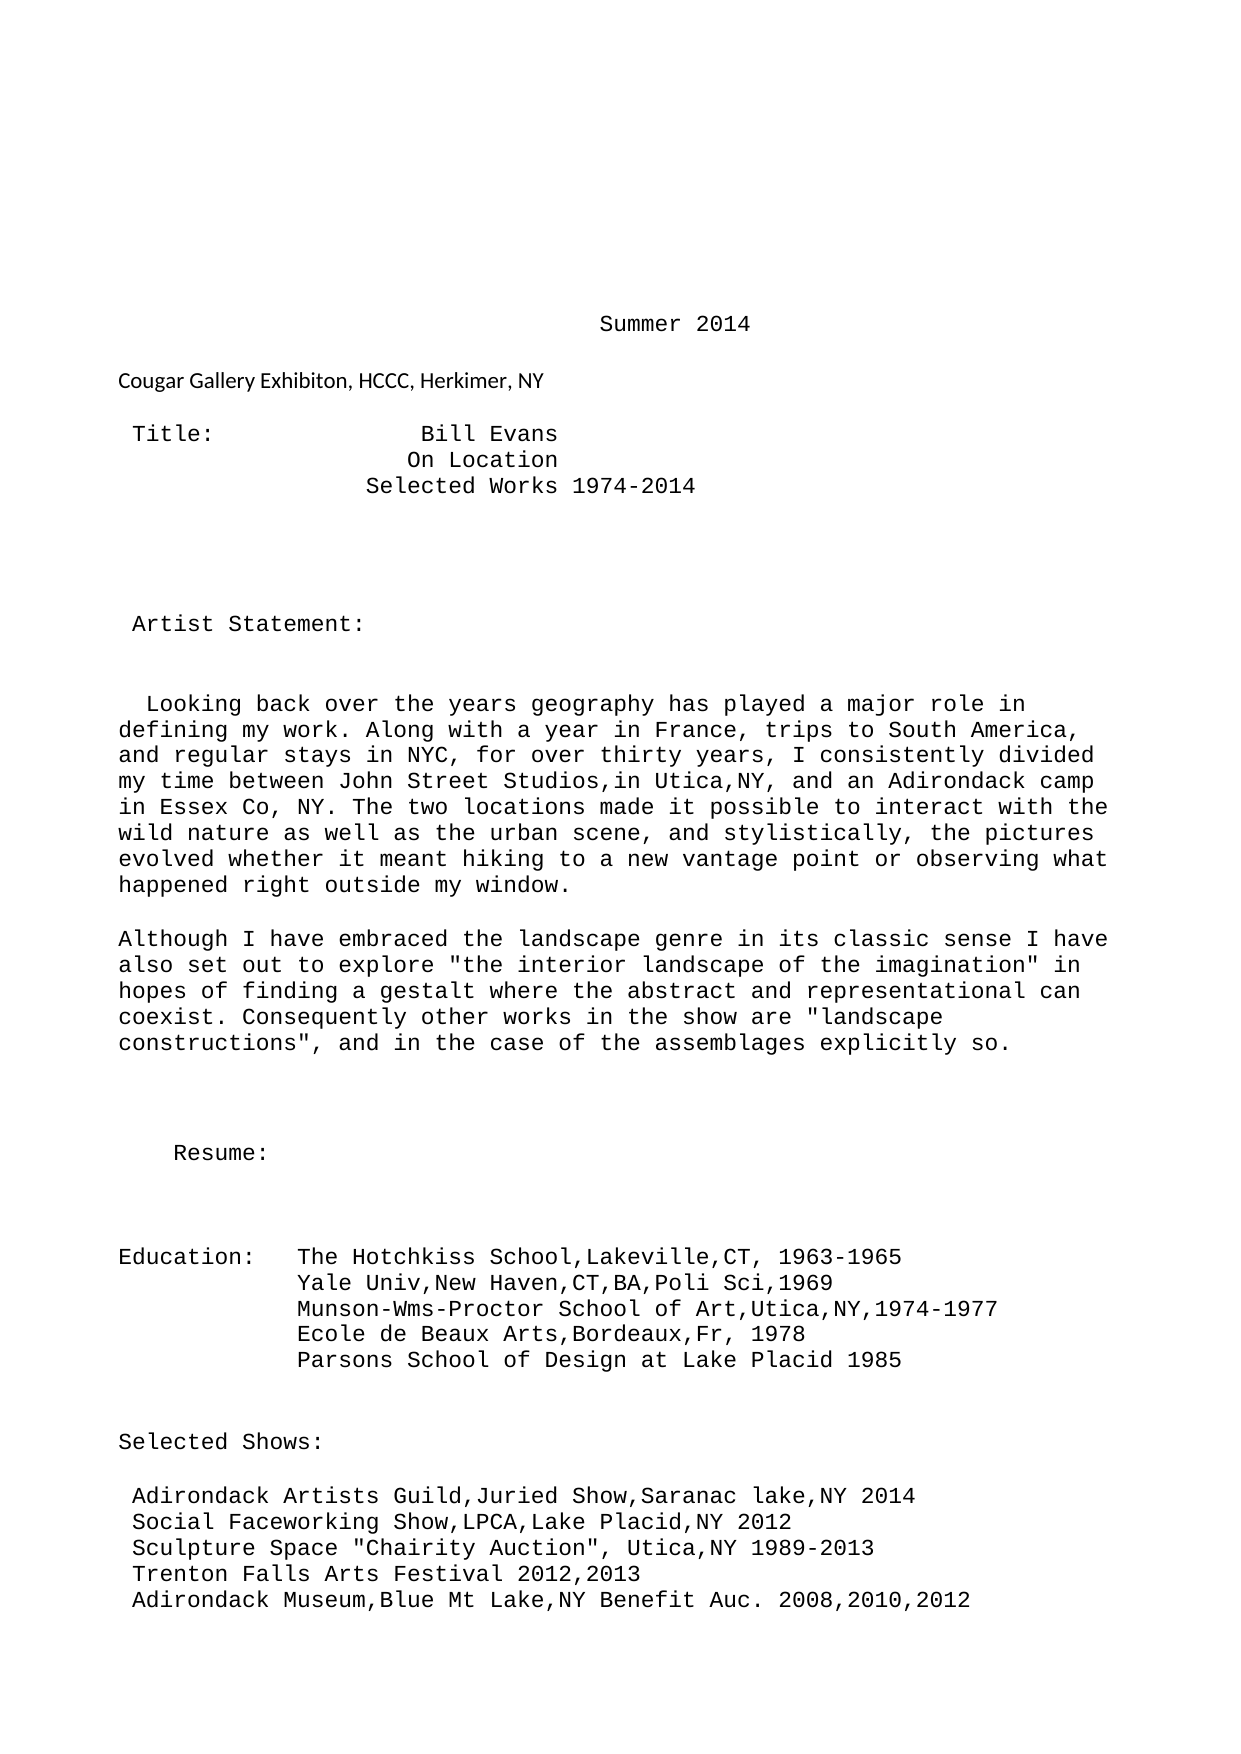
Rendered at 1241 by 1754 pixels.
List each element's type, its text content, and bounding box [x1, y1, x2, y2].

text Yale Univ,New Haven,CT,BA,Poli Sci,1969 [118, 1271, 1122, 1297]
text Parsons School of Design at Lake Placid 1985 [118, 1349, 1122, 1375]
text Cougar Gallery Exhibiton, HCCC, Herkimer, NY [118, 366, 1122, 394]
text Artist Statement: [118, 612, 1122, 638]
text Although I have embraced the landscape genre in its classic sense I have also set out to explore "the interior landscape of the imagination" in hopes of finding a gestalt where the abstract and representational can coexist. Consequently other works in the show are "landscape constructions", and in the case of the assemblages explicitly so. [118, 927, 1122, 1057]
text Title: Bill Evans [118, 422, 1122, 448]
text Sculpture Space "Chairity Auction", Utica,NY 1989-2013 [118, 1537, 1122, 1562]
text Looking back over the years geography has played a major role in defining my work. Along with a year in France, trips to South America, and regular stays in NYC, for over thirty years, I consistently divided my time between John Street Studios,in Utica,NY, and an Adirondack camp in Essex Co, NY. The two locations made it possible to interact with the wild nature as well as the urban scene, and stylistically, the pictures evolved whether it meant hiking to a new vantage point or observing what happened right outside my window. [118, 692, 1122, 899]
text Munson-Wms-Proctor School of Art,Utica,NY,1974-1977 [118, 1297, 1122, 1323]
text Selected Shows: [118, 1431, 1122, 1457]
text Ecole de Beaux Arts,Bordeaux,Fr, 1978 [118, 1323, 1122, 1349]
text Education: The Hotchkiss School,Lakeville,CT, 1963-1965 [118, 1245, 1122, 1271]
text Trenton Falls Arts Festival 2012,2013 [118, 1562, 1122, 1588]
text Adirondack Museum,Blue Mt Lake,NY Benefit Auc. 2008,2010,2012 [118, 1588, 1122, 1614]
text On Location [118, 448, 1122, 474]
text Social Faceworking Show,LPCA,Lake Placid,NY 2012 [118, 1511, 1122, 1537]
text Resume: [118, 1141, 1122, 1167]
text Adirondack Artists Guild,Juried Show,Saranac lake,NY 2014 [118, 1485, 1122, 1511]
text Summer 2014 [118, 312, 1122, 338]
text Selected Works 1974-2014 [118, 474, 1122, 500]
